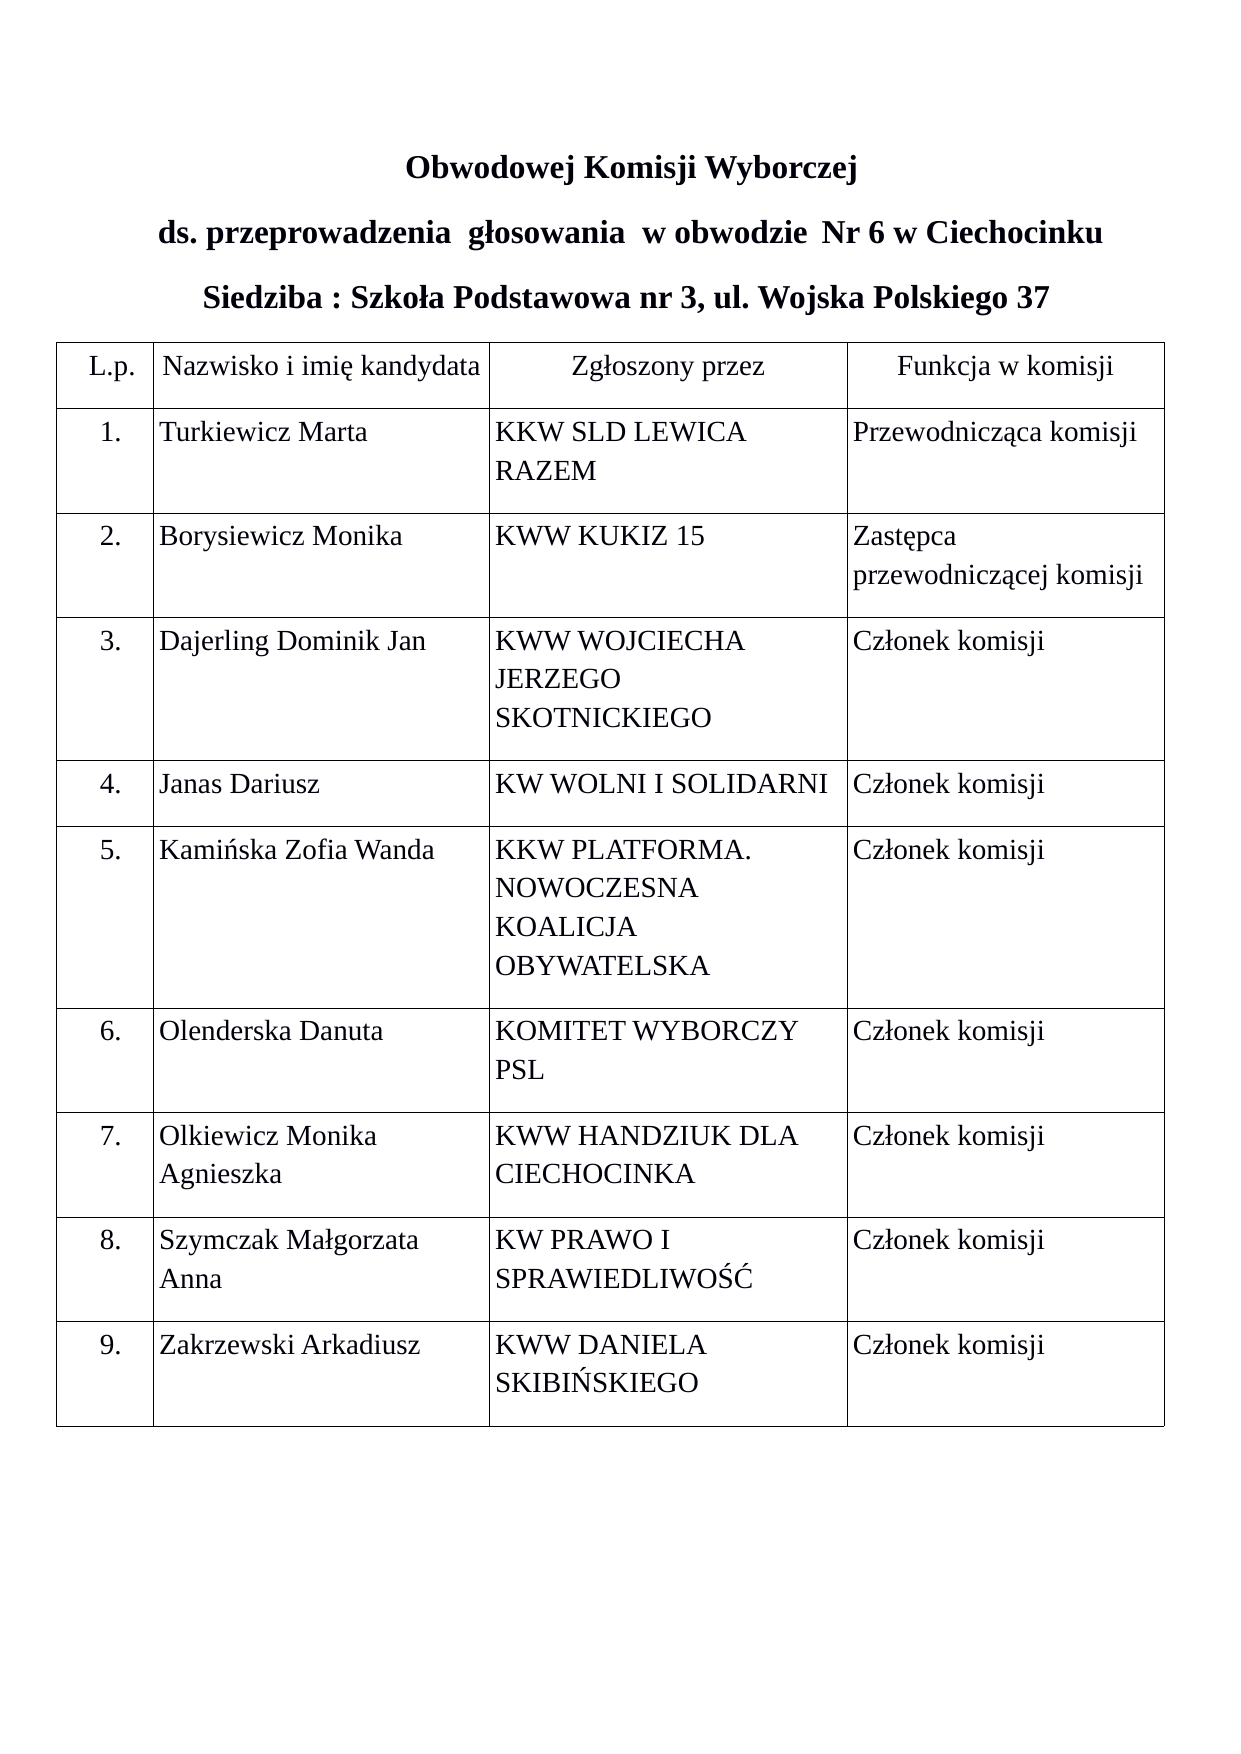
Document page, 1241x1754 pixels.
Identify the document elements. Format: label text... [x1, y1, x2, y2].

table_cell KWW DANIELA SKIBIŃSKIEGO [490, 1322, 847, 1426]
table_cell Członek komisji [848, 1218, 1164, 1321]
table_cell Członek komisji [848, 618, 1164, 760]
table_cell [57, 827, 153, 1008]
table_cell Borysiewicz Monika [154, 514, 489, 617]
table_cell Turkiewicz Marta [154, 409, 489, 513]
table_header Nazwisko i imię kandydata [154, 343, 489, 408]
table_cell [57, 761, 153, 826]
table_cell [57, 618, 153, 760]
table_cell Przewodnicząca komisji [848, 409, 1164, 513]
table_cell KW WOLNI I SOLIDARNI [490, 761, 847, 826]
table_cell [57, 514, 153, 617]
table_cell KKW SLD LEWICA RAZEM [490, 409, 847, 513]
table_header Zgłoszony przez [490, 343, 847, 408]
table_header L.p. [57, 343, 153, 408]
table_cell Zakrzewski Arkadiusz [154, 1322, 489, 1426]
table_cell [57, 1218, 153, 1321]
table_cell Zastępca przewodniczącej komisji [848, 514, 1164, 617]
table_cell [57, 1322, 153, 1426]
table_cell [57, 1113, 153, 1217]
table_cell Kamińska Zofia Wanda [154, 827, 489, 1008]
table_cell KKW PLATFORMA. NOWOCZESNA KOALICJA OBYWATELSKA [490, 827, 847, 1008]
text ds. przeprowadzenia głosowania w obwodzie Nr 6 w Ciechocinku [148, 212, 1113, 251]
table_cell Olenderska Danuta [154, 1009, 489, 1112]
table_cell Janas Dariusz [154, 761, 489, 826]
table_cell Członek komisji [848, 827, 1164, 1008]
table_cell Członek komisji [848, 1009, 1164, 1112]
table_cell Olkiewicz Monika Agnieszka [154, 1113, 489, 1217]
table_cell KOMITET WYBORCZY PSL [490, 1009, 847, 1112]
table_cell Członek komisji [848, 1322, 1164, 1426]
text Obwodowej Komisji Wyborczej [148, 148, 1113, 186]
table_cell KW PRAWO I SPRAWIEDLIWOŚĆ [490, 1218, 847, 1321]
table_cell KWW WOJCIECHA JERZEGO SKOTNICKIEGO [490, 618, 847, 760]
table_header Funkcja w komisji [848, 343, 1164, 408]
table_cell KWW HANDZIUK DLA CIECHOCINKA [490, 1113, 847, 1217]
table_cell Członek komisji [848, 1113, 1164, 1217]
table_cell [57, 1009, 153, 1112]
table_cell Członek komisji [848, 761, 1164, 826]
table_cell KWW KUKIZ 15 [490, 514, 847, 617]
table_cell Szymczak Małgorzata Anna [154, 1218, 489, 1321]
table_cell [57, 409, 153, 513]
text Siedziba : Szkoła Podstawowa nr 3, ul. Wojska Polskiego 37 [148, 277, 1113, 316]
table_cell Dajerling Dominik Jan [154, 618, 489, 760]
